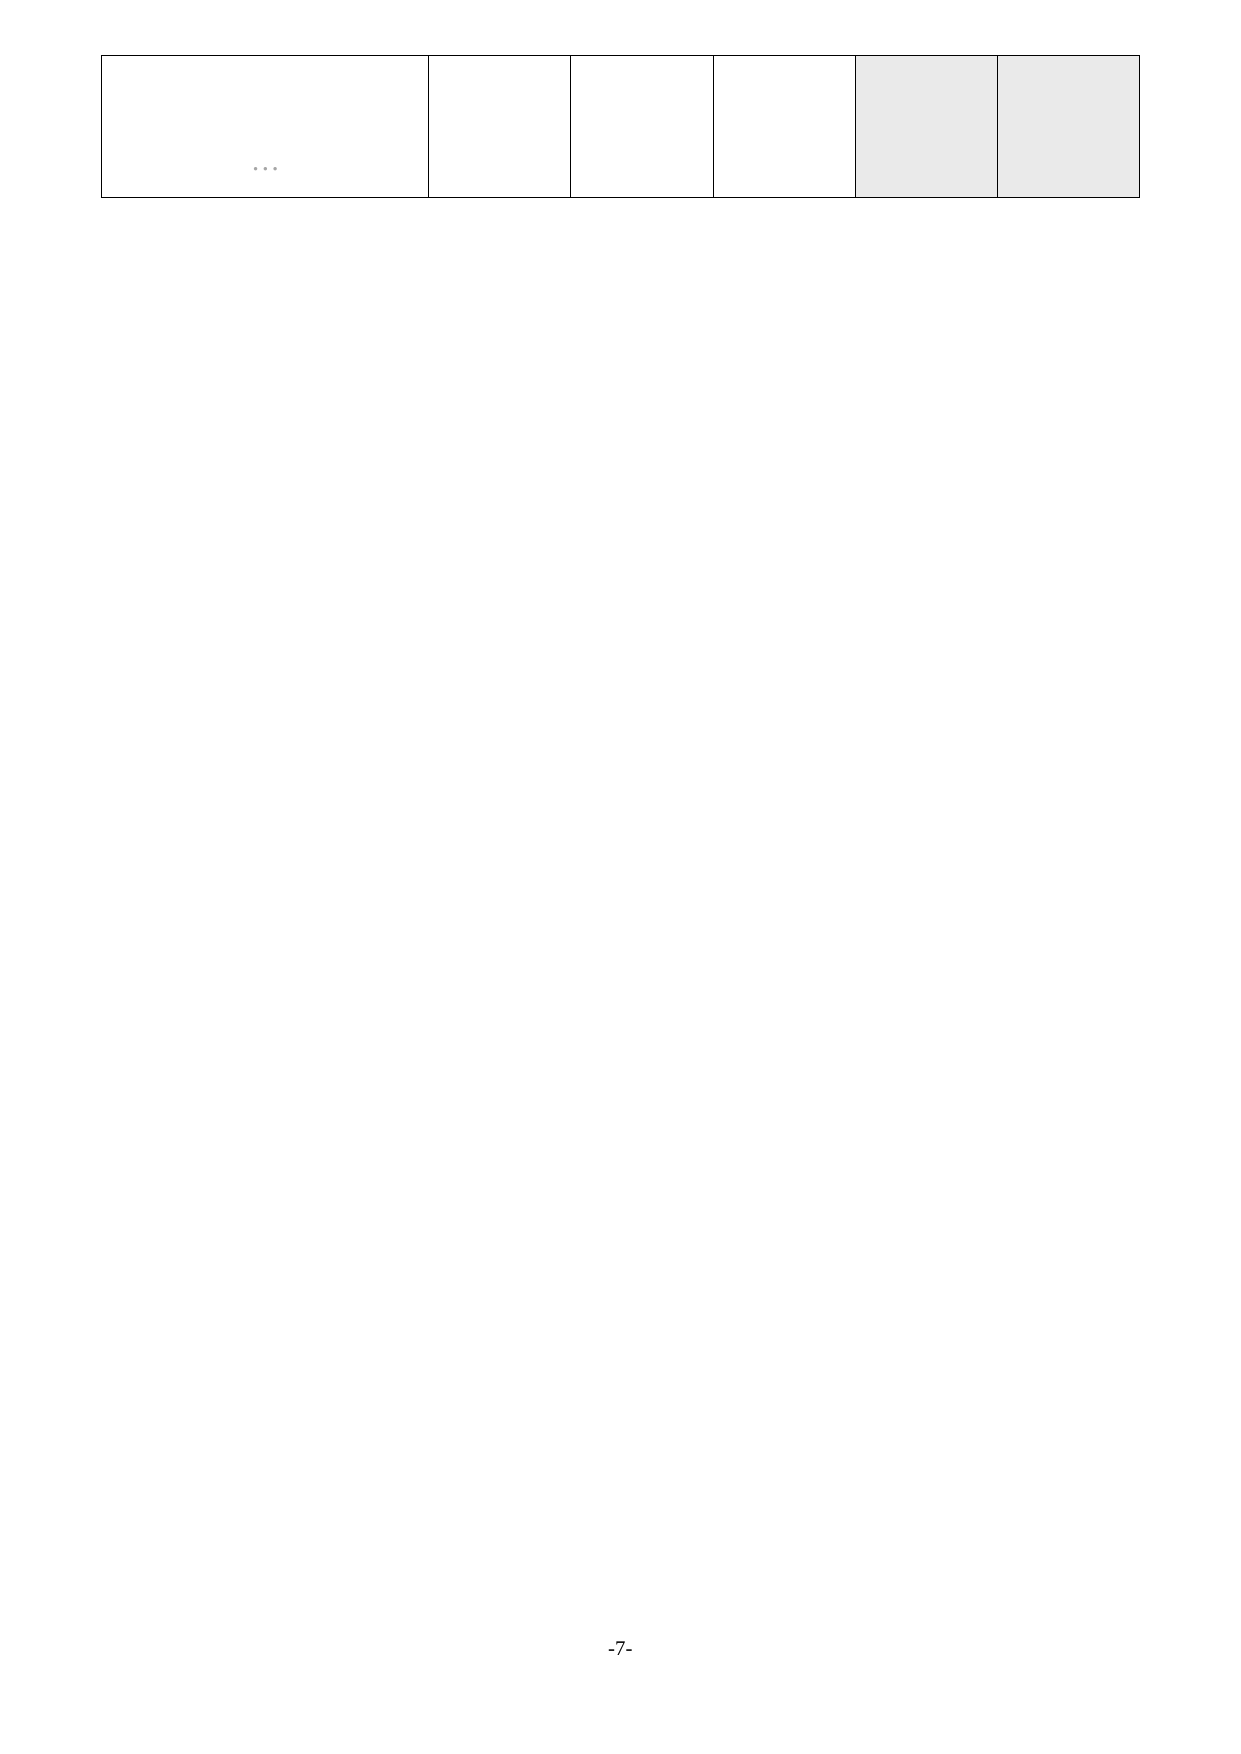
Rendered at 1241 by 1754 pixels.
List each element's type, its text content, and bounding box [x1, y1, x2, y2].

table_cell [998, 56, 1139, 197]
table_cell [856, 56, 997, 197]
table_cell [714, 56, 855, 197]
table_cell … [102, 56, 428, 197]
table_cell [571, 56, 713, 197]
table_cell [429, 56, 570, 197]
